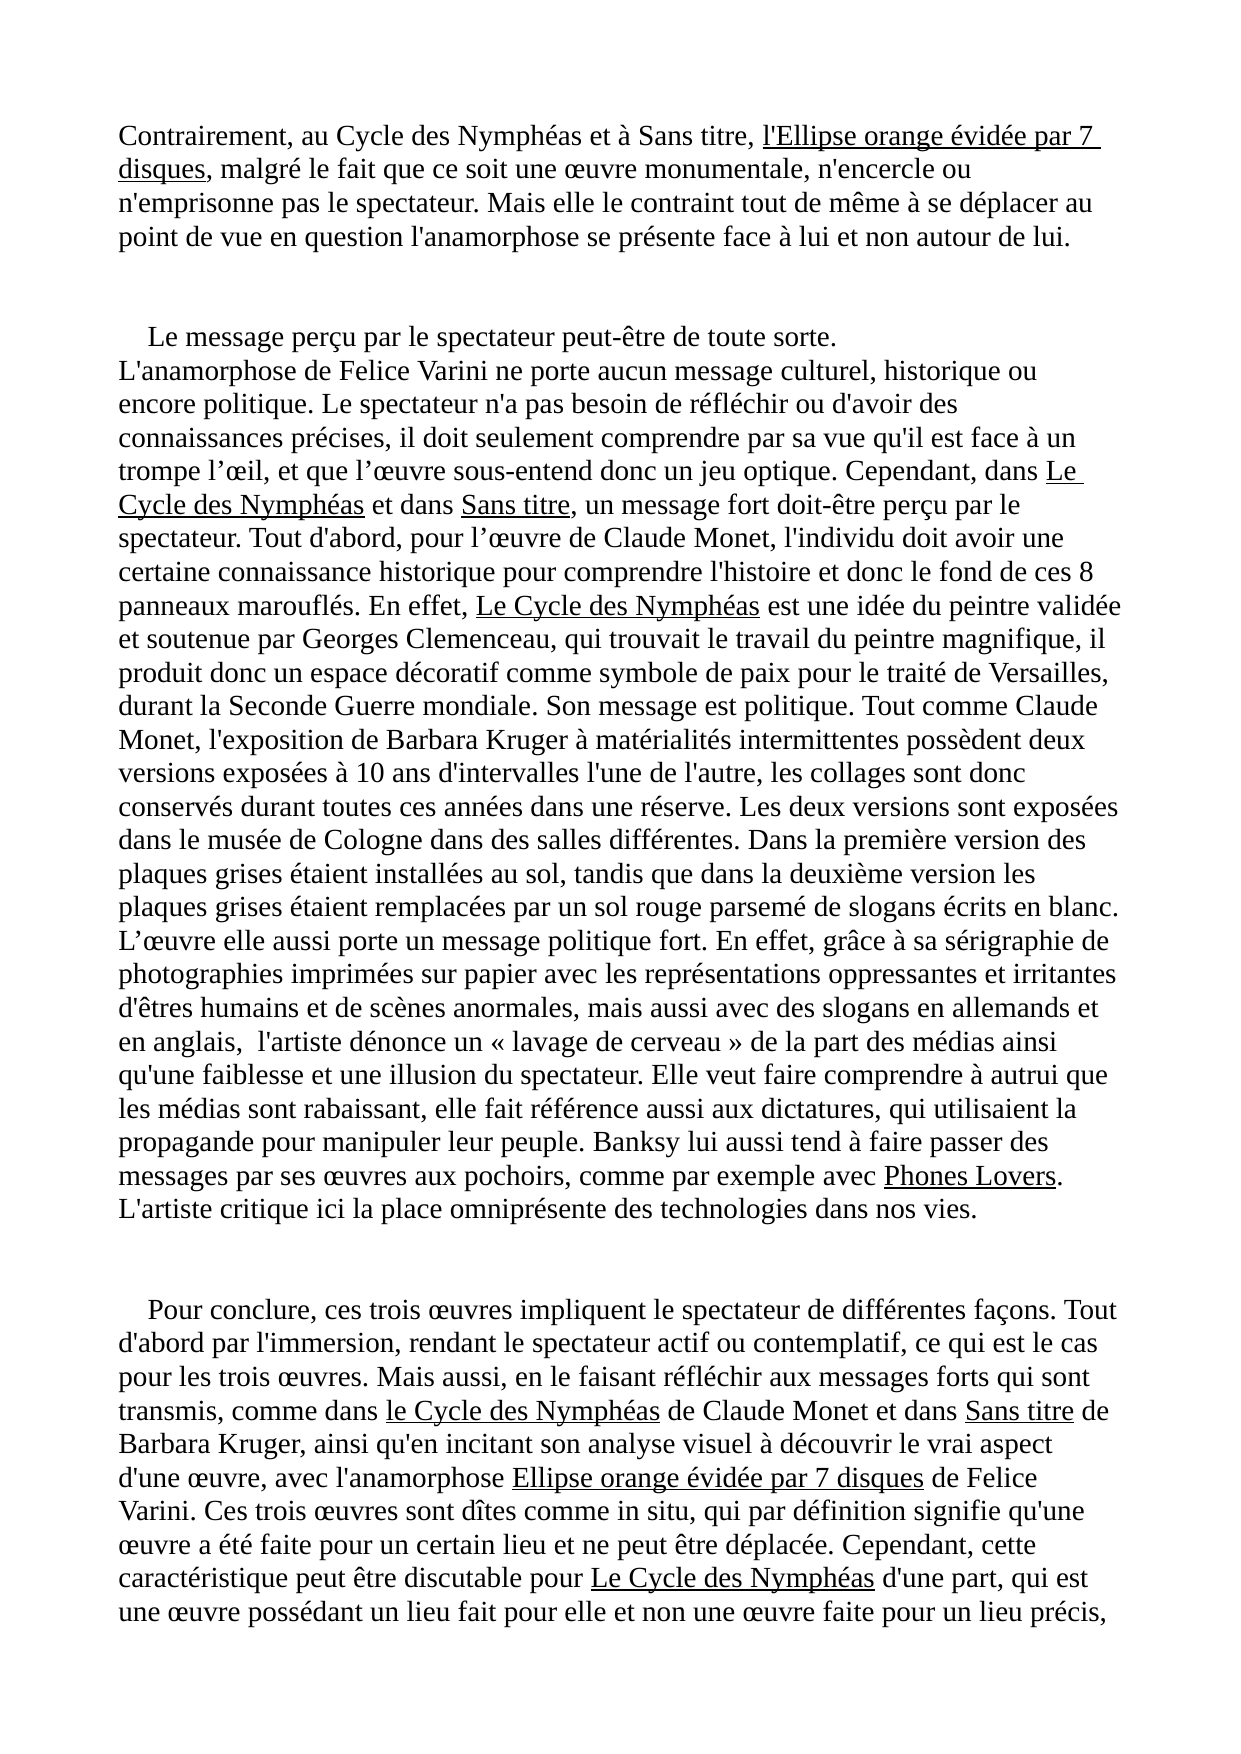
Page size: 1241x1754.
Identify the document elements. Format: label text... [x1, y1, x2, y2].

text Contrairement, au Cycle des Nymphéas et à Sans titre, l'Ellipse orange évidée par 7 disques, malgré le fait que ce soit une œuvre monumentale, n'encercle ou n'emprisonne pas le spectateur. Mais elle le contraint tout de même à se déplacer au point de vue en question l'anamorphose se présente face à lui et non autour de lui. [118, 118, 1122, 252]
text L'anamorphose de Felice Varini ne porte aucun message culturel, historique ou encore politique. Le spectateur n'a pas besoin de réfléchir ou d'avoir des connaissances précises, il doit seulement comprendre par sa vue qu'il est face à un trompe l’œil, et que l’œuvre sous-entend donc un jeu optique. Cependant, dans Le Cycle des Nymphéas et dans Sans titre, un message fort doit-être perçu par le spectateur. Tout d'abord, pour l’œuvre de Claude Monet, l'individu doit avoir une certaine connaissance historique pour comprendre l'histoire et donc le fond de ces 8 panneaux marouflés. En effet, Le Cycle des Nymphéas est une idée du peintre validée et soutenue par Georges Clemenceau, qui trouvait le travail du peintre magnifique, il produit donc un espace décoratif comme symbole de paix pour le traité de Versailles, durant la Seconde Guerre mondiale. Son message est politique. Tout comme Claude Monet, l'exposition de Barbara Kruger à matérialités intermittentes possèdent deux versions exposées à 10 ans d'intervalles l'une de l'autre, les collages sont donc conservés durant toutes ces années dans une réserve. Les deux versions sont exposées dans le musée de Cologne dans des salles différentes. Dans la première version des plaques grises étaient installées au sol, tandis que dans la deuxième version les plaques grises étaient remplacées par un sol rouge parsemé de slogans écrits en blanc. L’œuvre elle aussi porte un message politique fort. En effet, grâce à sa sérigraphie de photographies imprimées sur papier avec les représentations oppressantes et irritantes d'êtres humains et de scènes anormales, mais aussi avec des slogans en allemands et en anglais, l'artiste dénonce un « lavage de cerveau » de la part des médias ainsi qu'une faiblesse et une illusion du spectateur. Elle veut faire comprendre à autrui que les médias sont rabaissant, elle fait référence aussi aux dictatures, qui utilisaient la propagande pour manipuler leur peuple. Banksy lui aussi tend à faire passer des messages par ses œuvres aux pochoirs, comme par exemple avec Phones Lovers. L'artiste critique ici la place omniprésente des technologies dans nos vies. [118, 353, 1122, 1225]
text Le message perçu par le spectateur peut-être de toute sorte. [118, 319, 1122, 353]
text Pour conclure, ces trois œuvres impliquent le spectateur de différentes façons. Tout d'abord par l'immersion, rendant le spectateur actif ou contemplatif, ce qui est le cas pour les trois œuvres. Mais aussi, en le faisant réfléchir aux messages forts qui sont transmis, comme dans le Cycle des Nymphéas de Claude Monet et dans Sans titre de Barbara Kruger, ainsi qu'en incitant son analyse visuel à découvrir le vrai aspect d'une œuvre, avec l'anamorphose Ellipse orange évidée par 7 disques de Felice Varini. Ces trois œuvres sont dîtes comme in situ, qui par définition signifie qu'une œuvre a été faite pour un certain lieu et ne peut être déplacée. Cependant, cette caractéristique peut être discutable pour Le Cycle des Nymphéas d'une part, qui est une œuvre possédant un lieu fait pour elle et non une œuvre faite pour un lieu précis, [118, 1292, 1122, 1627]
